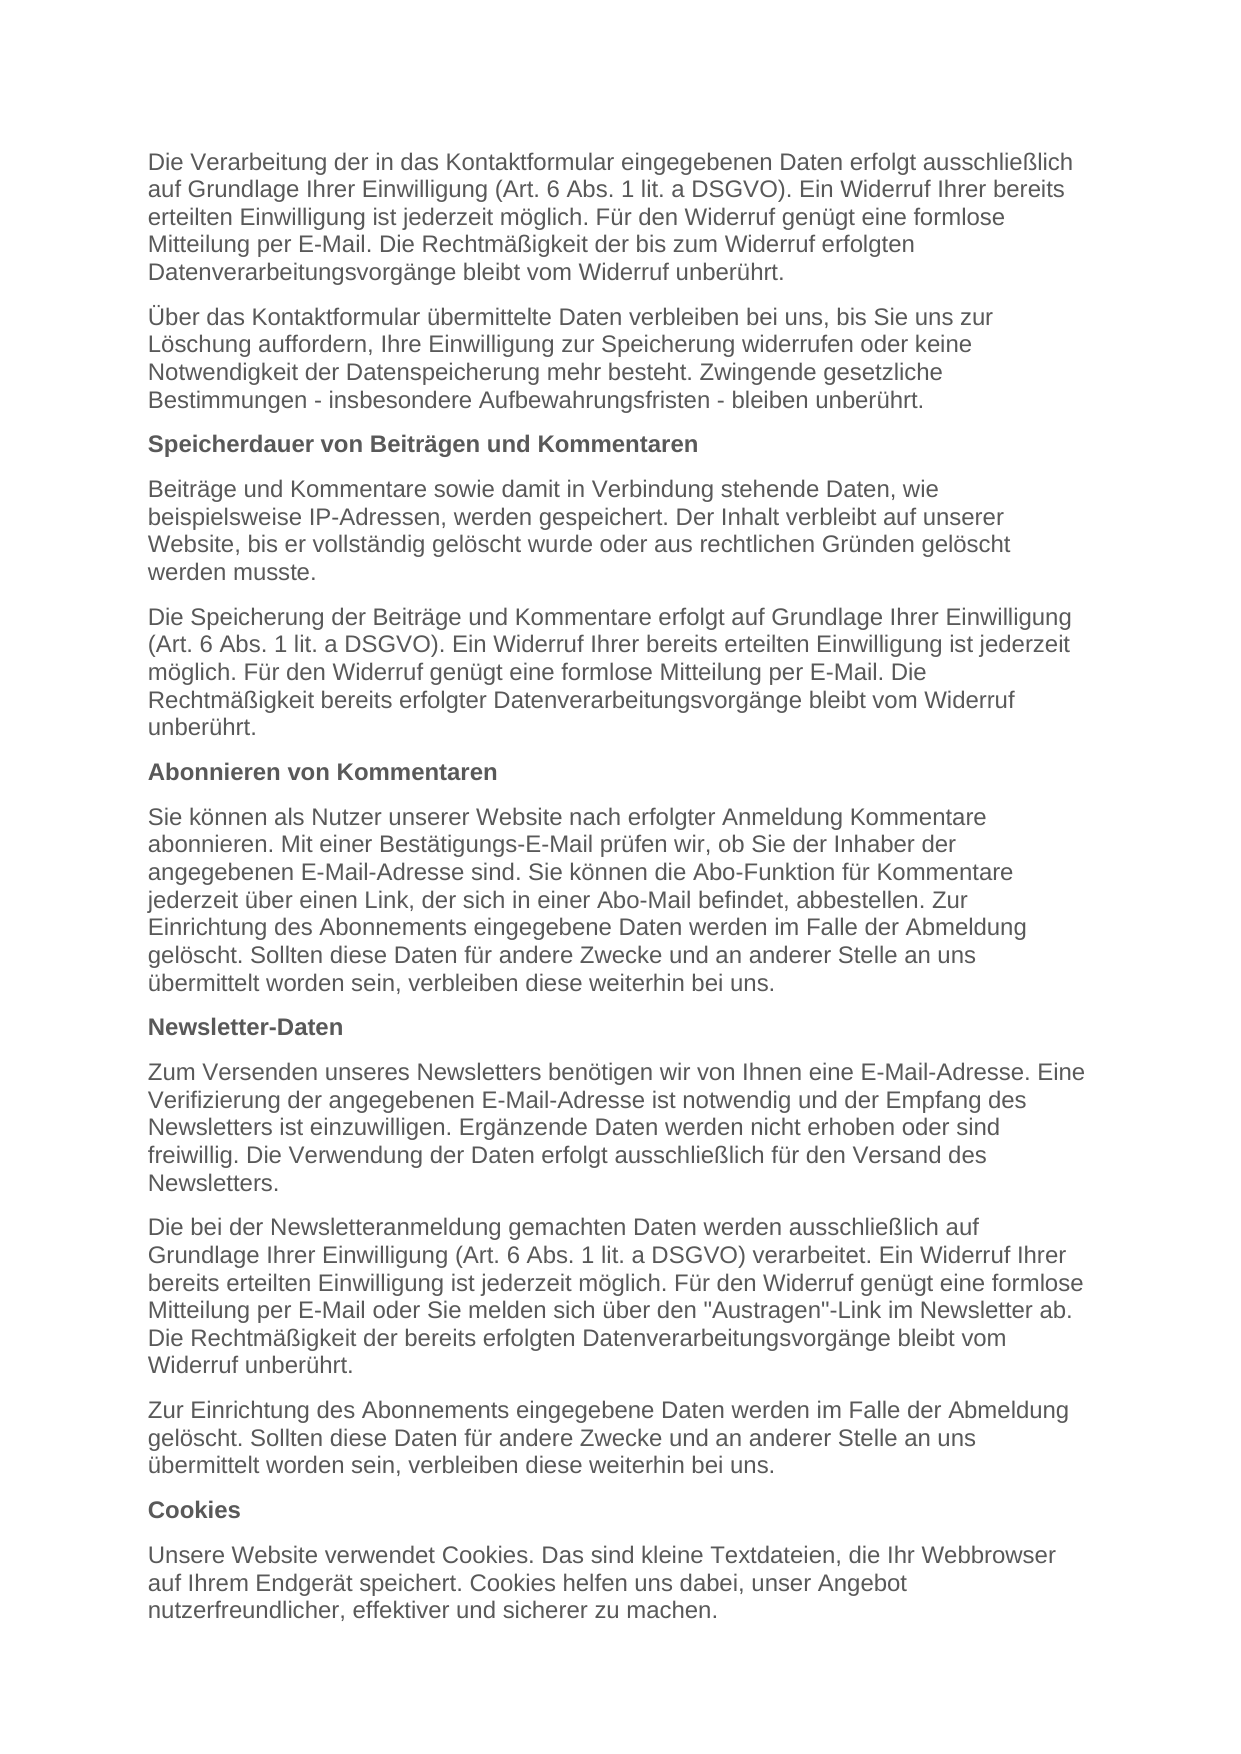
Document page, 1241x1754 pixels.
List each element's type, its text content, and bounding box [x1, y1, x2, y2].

text Newsletter-Daten [148, 1013, 1093, 1041]
text Sie können als Nutzer unserer Website nach erfolgter Anmeldung Kommentare abonnieren. Mit einer Bestätigungs-E-Mail prüfen wir, ob Sie der Inhaber der angegebenen E-Mail-Adresse sind. Sie können die Abo-Funktion für Kommentare jederzeit über einen Link, der sich in einer Abo-Mail befindet, abbestellen. Zur Einrichtung des Abonnements eingegebene Daten werden im Falle der Abmeldung gelöscht. Sollten diese Daten für andere Zwecke und an anderer Stelle an uns übermittelt worden sein, verbleiben diese weiterhin bei uns. [148, 803, 1093, 996]
text Zum Versenden unseres Newsletters benötigen wir von Ihnen eine E-Mail-Adresse. Eine Verifizierung der angegebenen E-Mail-Adresse ist notwendig und der Empfang des Newsletters ist einzuwilligen. Ergänzende Daten werden nicht erhoben oder sind freiwillig. Die Verwendung der Daten erfolgt ausschließlich für den Versand des Newsletters. [148, 1058, 1093, 1196]
text Die Verarbeitung der in das Kontaktformular eingegebenen Daten erfolgt ausschließlich auf Grundlage Ihrer Einwilligung (Art. 6 Abs. 1 lit. a DSGVO). Ein Widerruf Ihrer bereits erteilten Einwilligung ist jederzeit möglich. Für den Widerruf genügt eine formlose Mitteilung per E-Mail. Die Rechtmäßigkeit der bis zum Widerruf erfolgten Datenverarbeitungsvorgänge bleibt vom Widerruf unberührt. [148, 148, 1093, 286]
text Die Speicherung der Beiträge und Kommentare erfolgt auf Grundlage Ihrer Einwilligung (Art. 6 Abs. 1 lit. a DSGVO). Ein Widerruf Ihrer bereits erteilten Einwilligung ist jederzeit möglich. Für den Widerruf genügt eine formlose Mitteilung per E-Mail. Die Rechtmäßigkeit bereits erfolgter Datenverarbeitungsvorgänge bleibt vom Widerruf unberührt. [148, 603, 1093, 741]
text Abonnieren von Kommentaren [148, 758, 1093, 786]
text Beiträge und Kommentare sowie damit in Verbindung stehende Daten, wie beispielsweise IP-Adressen, werden gespeichert. Der Inhalt verbleibt auf unserer Website, bis er vollständig gelöscht wurde oder aus rechtlichen Gründen gelöscht werden musste. [148, 475, 1093, 586]
text Über das Kontaktformular übermittelte Daten verbleiben bei uns, bis Sie uns zur Löschung auffordern, Ihre Einwilligung zur Speicherung widerrufen oder keine Notwendigkeit der Datenspeicherung mehr besteht. Zwingende gesetzliche Bestimmungen - insbesondere Aufbewahrungsfristen - bleiben unberührt. [148, 303, 1093, 413]
text Zur Einrichtung des Abonnements eingegebene Daten werden im Falle der Abmeldung gelöscht. Sollten diese Daten für andere Zwecke und an anderer Stelle an uns übermittelt worden sein, verbleiben diese weiterhin bei uns. [148, 1396, 1093, 1479]
text Unsere Website verwendet Cookies. Das sind kleine Textdateien, die Ihr Webbrowser auf Ihrem Endgerät speichert. Cookies helfen uns dabei, unser Angebot nutzerfreundlicher, effektiver und sicherer zu machen. [148, 1541, 1093, 1624]
text Speicherdauer von Beiträgen und Kommentaren [148, 430, 1093, 458]
text Cookies [148, 1496, 1093, 1524]
text Die bei der Newsletteranmeldung gemachten Daten werden ausschließlich auf Grundlage Ihrer Einwilligung (Art. 6 Abs. 1 lit. a DSGVO) verarbeitet. Ein Widerruf Ihrer bereits erteilten Einwilligung ist jederzeit möglich. Für den Widerruf genügt eine formlose Mitteilung per E-Mail oder Sie melden sich über den "Austragen"-Link im Newsletter ab. Die Rechtmäßigkeit der bereits erfolgten Datenverarbeitungsvorgänge bleibt vom Widerruf unberührt. [148, 1213, 1093, 1379]
